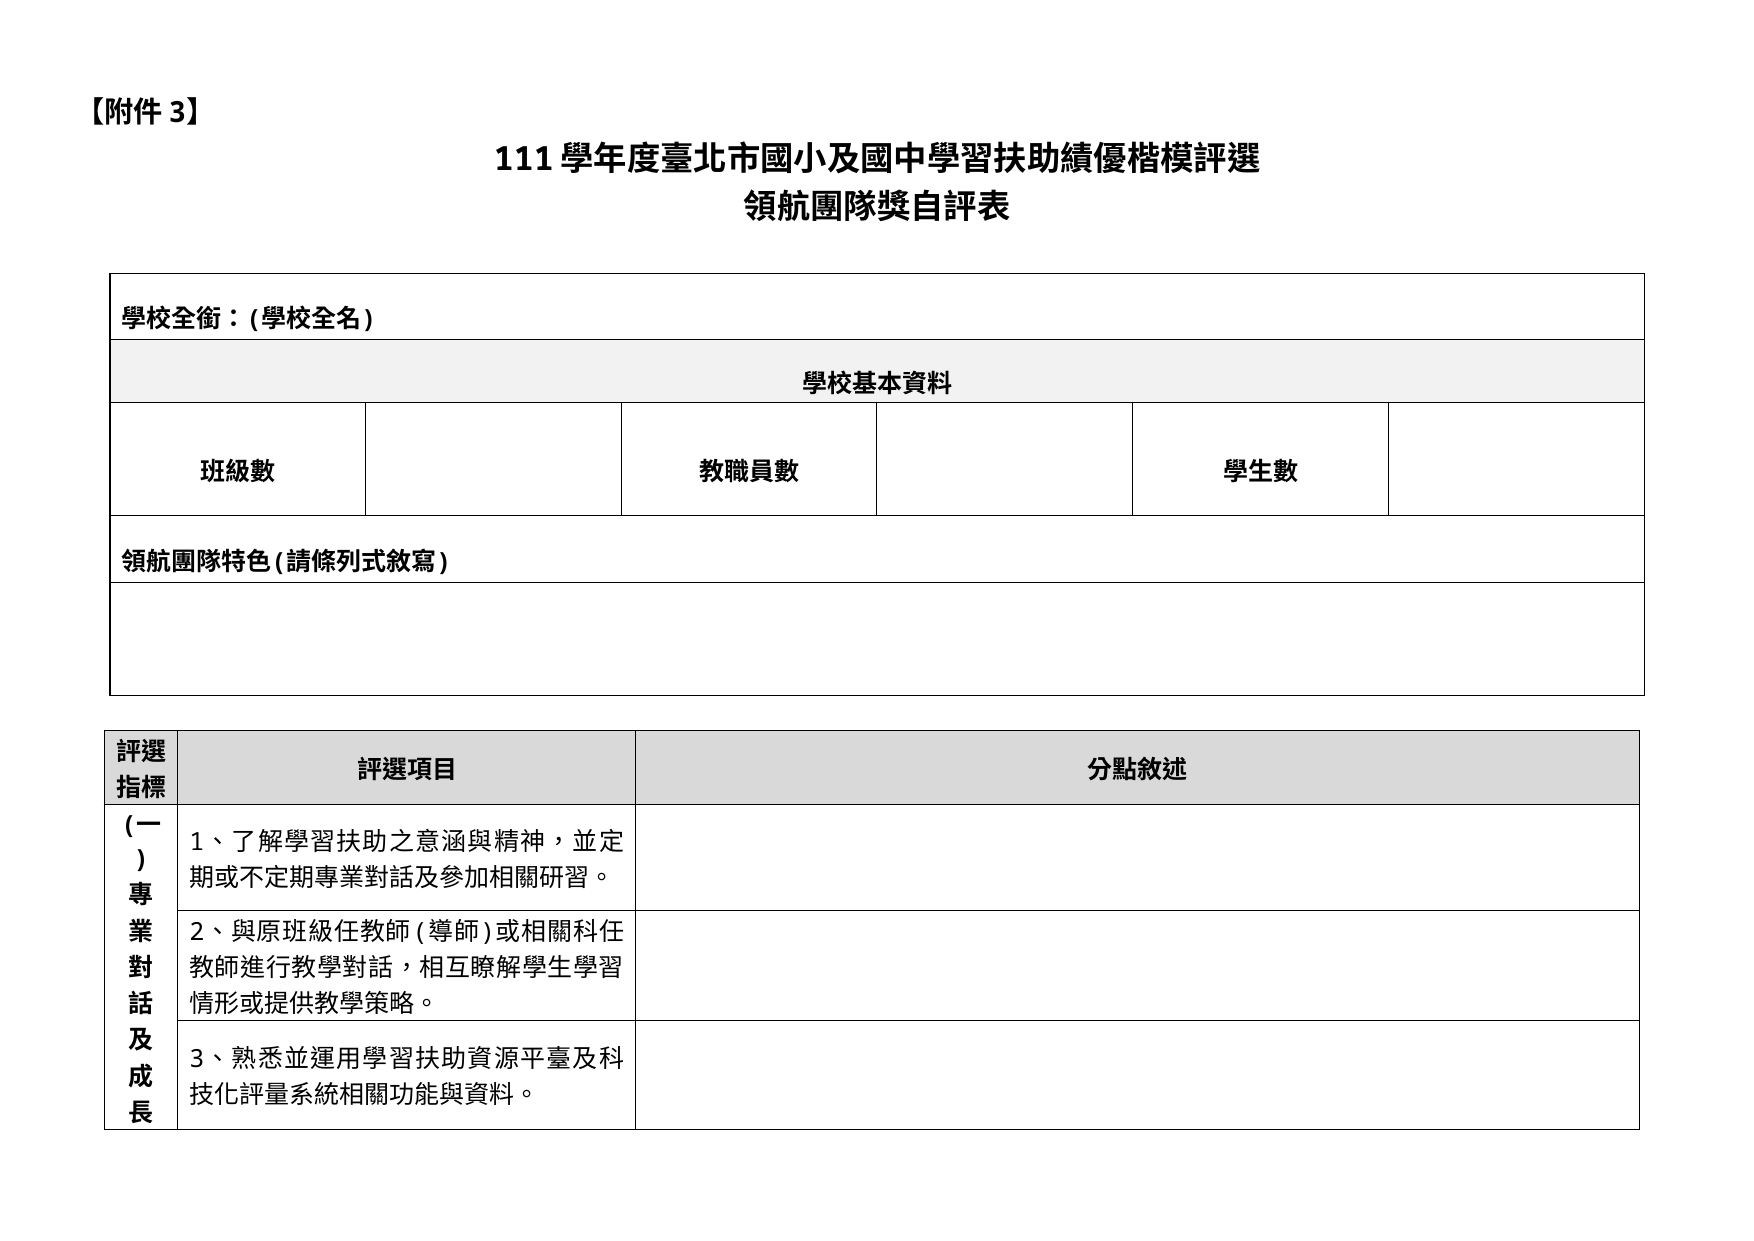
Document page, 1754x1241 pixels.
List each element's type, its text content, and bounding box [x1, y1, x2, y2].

table_header 學校全銜：(學校全名) [111, 274, 1644, 338]
table_cell [877, 403, 1132, 515]
table_cell [111, 583, 1644, 695]
text 111學年度臺北市國小及國中學習扶助績優楷模評選 [75, 131, 1679, 180]
table_cell 領航團隊特色(請條列式敘寫) [111, 516, 1644, 582]
table_cell 學生數 [1133, 403, 1388, 515]
table_cell [636, 911, 1639, 1020]
table_header 分點敘述 [636, 731, 1639, 804]
table_cell 3、熟悉並運用學習扶助資源平臺及科技化評量系統相關功能與資料。 [178, 1021, 635, 1129]
table_cell [366, 403, 621, 515]
table_cell 教職員數 [622, 403, 876, 515]
table_cell 2、與原班級任教師(導師)或相關科任教師進行教學對話，相互瞭解學生學習情形或提供教學策略。 [178, 911, 635, 1020]
table_cell 班級數 [111, 403, 365, 515]
text 【附件3】 [75, 89, 1679, 131]
table_cell [636, 1021, 1639, 1129]
table_cell 學校基本資料 [111, 340, 1644, 402]
table_cell [636, 805, 1639, 910]
table_header 評選 指標 [105, 731, 177, 804]
table_header 評選項目 [178, 731, 635, 804]
text 領航團隊獎自評表 [75, 180, 1679, 228]
table_cell (一) 專 業 對 話 及 成 長 [105, 805, 177, 1129]
table_cell [1389, 403, 1644, 515]
table_cell 1、了解學習扶助之意涵與精神，並定期或不定期專業對話及參加相關研習。 [178, 805, 635, 910]
